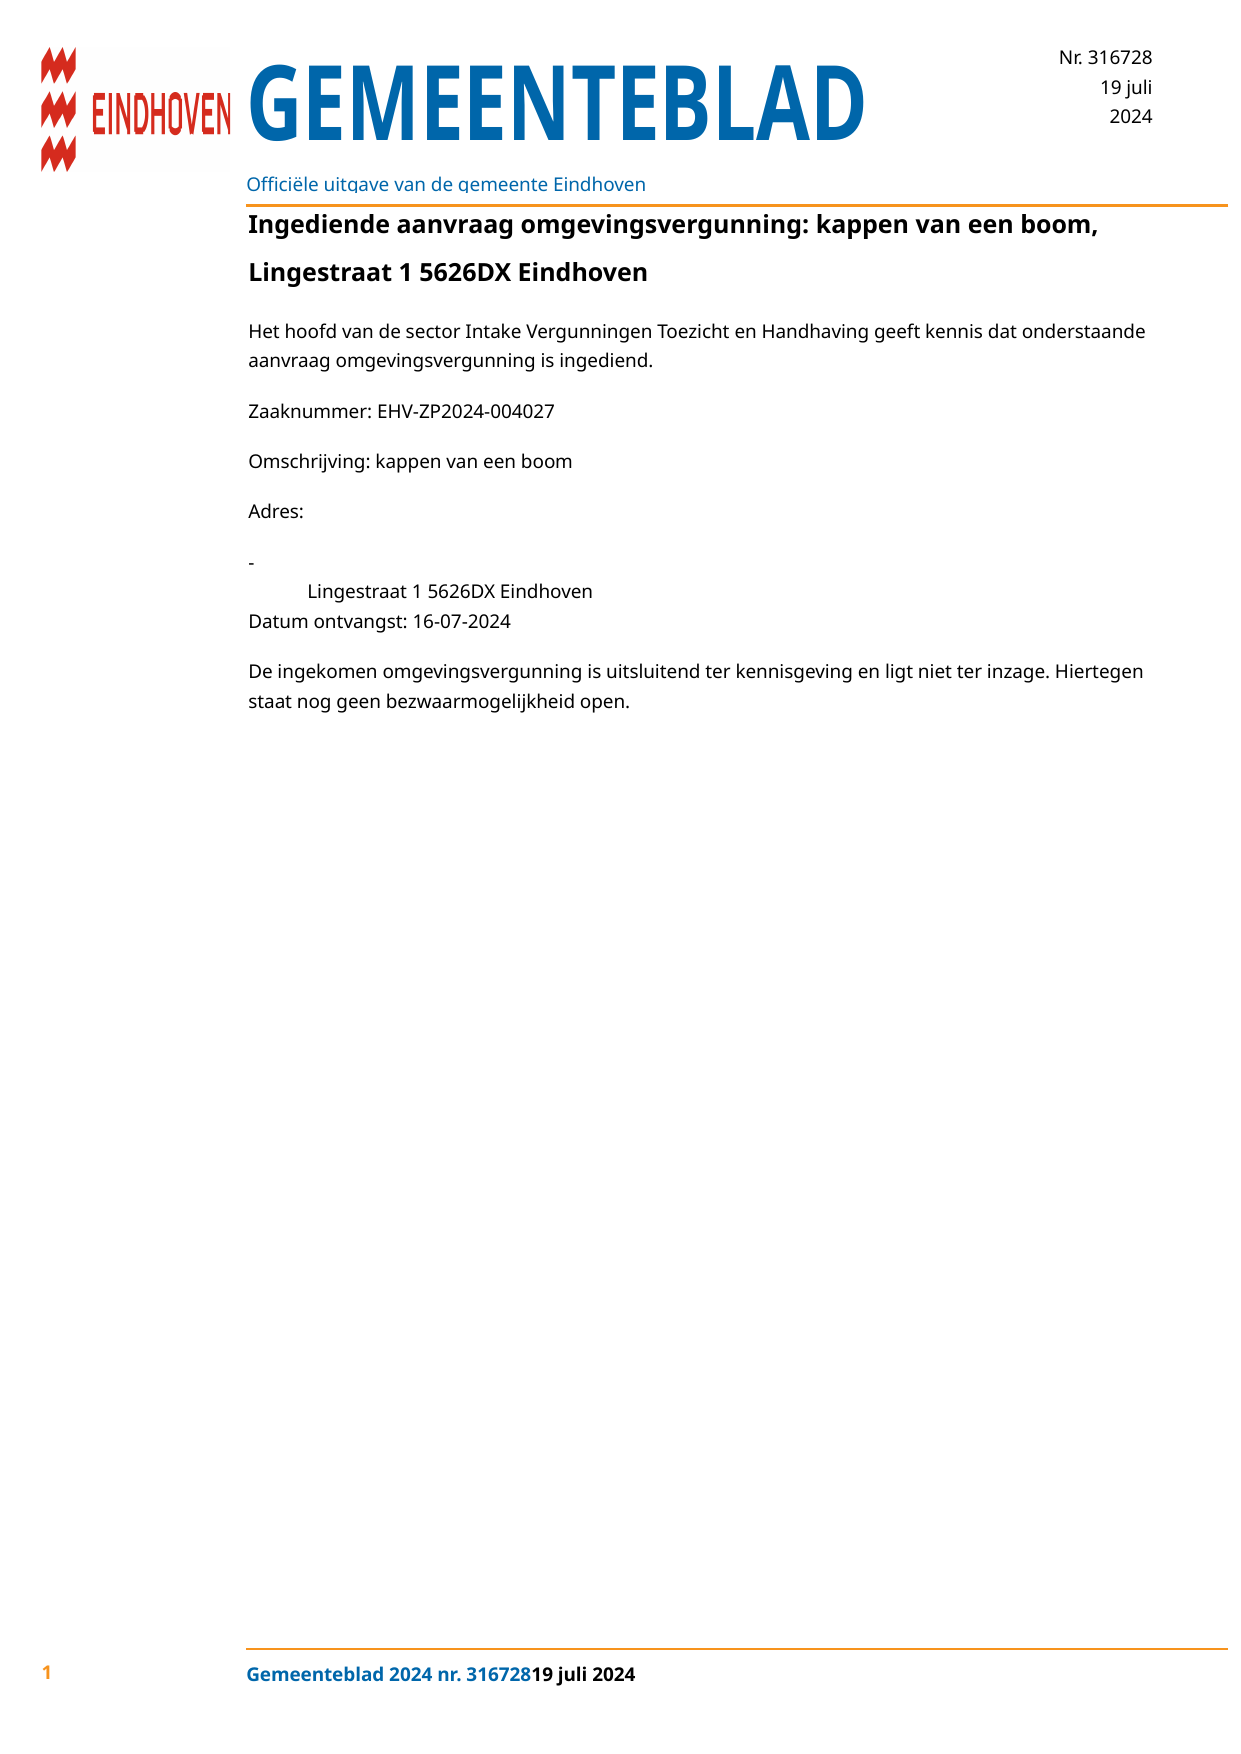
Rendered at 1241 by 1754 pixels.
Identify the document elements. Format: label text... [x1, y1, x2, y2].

text Omschrijving: kappen van een boom [248, 448, 1152, 474]
text Ingediende aanvraag omgevingsvergunning: kappen van een boom, Lingestraat 1 5626DX Eindhoven [248, 207, 1152, 288]
list Lingestraat 1 5626DX Eindhoven [248, 579, 1152, 604]
text Zaaknummer: EHV-ZP2024-004027 [248, 398, 1152, 424]
text Het hoofd van de sector Intake Vergunningen Toezicht en Handhaving geeft kennis dat onderstaande aanvraag omgevingsvergunning is ingediend. [248, 318, 1152, 373]
text De ingekomen omgevingsvergunning is uitsluitend ter kennisgeving en ligt niet ter inzage. Hiertegen staat nog geen bezwaarmogelijkheid open. [248, 659, 1152, 714]
picture [41, 47, 231, 172]
text Adres: [248, 499, 1152, 524]
text Datum ontvangst: 16-07-2024 [248, 608, 1152, 634]
